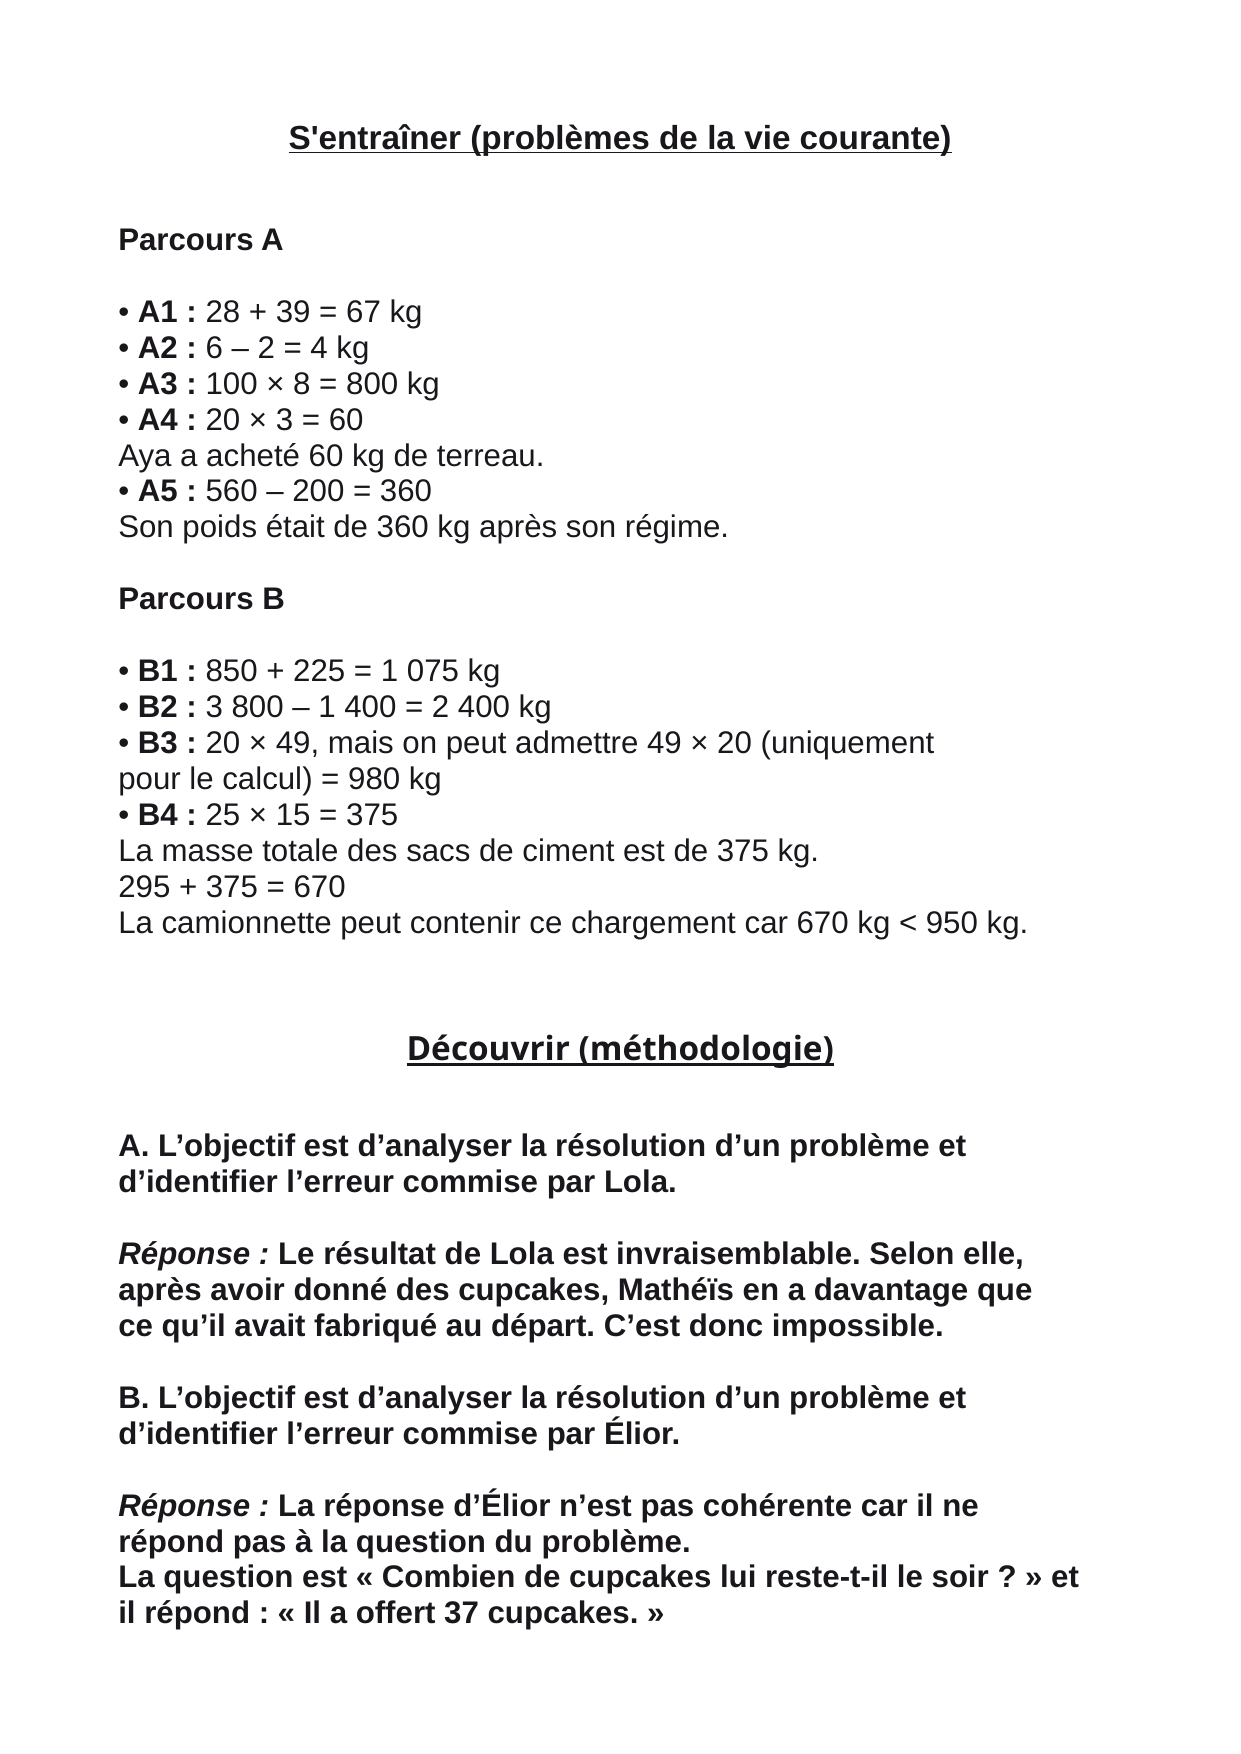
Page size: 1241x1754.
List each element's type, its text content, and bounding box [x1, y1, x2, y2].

text Réponse : La réponse d’Élior n’est pas cohérente car il ne répond pas à la question du problème. La question est « Combien de cupcakes lui reste-t-il le soir ? » et il répond : « Il a offert 37 cupcakes. » [118, 1451, 1122, 1630]
text Parcours B [118, 544, 1122, 616]
text Parcours A [118, 185, 1122, 257]
text Découvrir (méthodologie) [118, 1025, 1122, 1070]
text S'entraîner (problèmes de la vie courante) [118, 118, 1122, 157]
text • A1 : 28 + 39 = 67 kg • A2 : 6 – 2 = 4 kg • A3 : 100 × 8 = 800 kg • A4 : 20 × 3 = 60 Aya a acheté 60 kg de terreau. • A5 : 560 – 200 = 360 Son poids était de 360 kg après son régime. [118, 257, 1122, 544]
text Réponse : Le résultat de Lola est invraisemblable. Selon elle, après avoir donné des cupcakes, Mathéïs en a davantage que ce qu’il avait fabriqué au départ. C’est donc impossible. [118, 1235, 1122, 1343]
text B. L’objectif est d’analyser la résolution d’un problème et d’identifier l’erreur commise par Élior. [118, 1343, 1122, 1451]
text A. L’objectif est d’analyser la résolution d’un problème et d’identifier l’erreur commise par Lola. [118, 1127, 1122, 1199]
text • B1 : 850 + 225 = 1 075 kg • B2 : 3 800 – 1 400 = 2 400 kg • B3 : 20 × 49, mais on peut admettre 49 × 20 (uniquement pour le calcul) = 980 kg • B4 : 25 × 15 = 375 La masse totale des sacs de ciment est de 375 kg. 295 + 375 = 670 La camionnette peut contenir ce chargement car 670 kg < 950 kg. [118, 616, 1122, 997]
